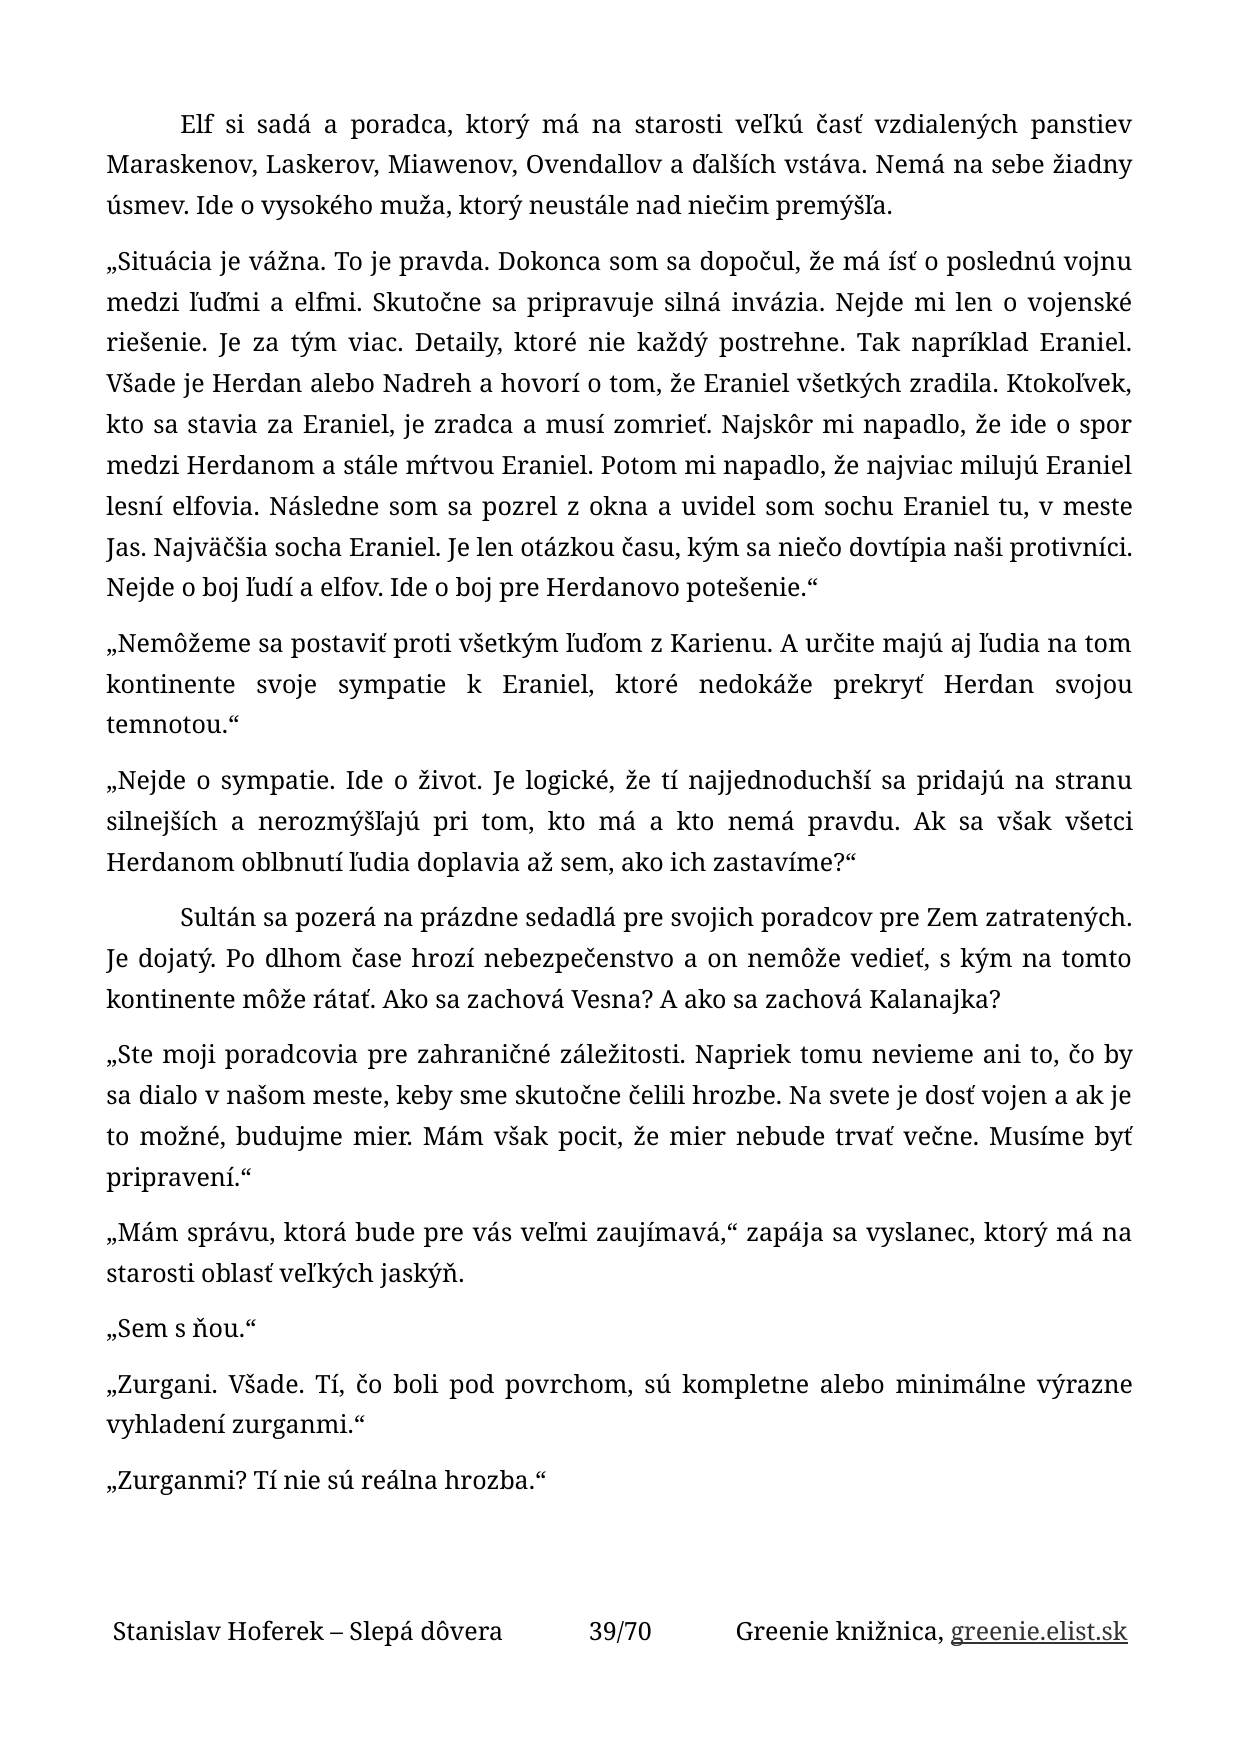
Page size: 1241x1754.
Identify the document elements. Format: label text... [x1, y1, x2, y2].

text „Situácia je vážna. To je pravda. Dokonca som sa dopočul, že má ísť o poslednú vojnu medzi ľuďmi a elfmi. Skutočne sa pripravuje silná invázia. Nejde mi len o vojenské riešenie. Je za tým viac. Detaily, ktoré nie každý postrehne. Tak napríklad Eraniel. Všade je Herdan alebo Nadreh a hovorí o tom, že Eraniel všetkých zradila. Ktokoľvek, kto sa stavia za Eraniel, je zradca a musí zomrieť. Najskôr mi napadlo, že ide o spor medzi Herdanom a stále mŕtvou Eraniel. Potom mi napadlo, že najviac milujú Eraniel lesní elfovia. Následne som sa pozrel z okna a uvidel som sochu Eraniel tu, v meste Jas. Najväčšia socha Eraniel. Je len otázkou času, kým sa niečo dovtípia naši protivníci. Nejde o boj ľudí a elfov. Ide o boj pre Herdanovo potešenie.“ [106, 243, 1134, 604]
text „Ste moji poradcovia pre zahraničné záležitosti. Napriek tomu nevieme ani to, čo by sa dialo v našom meste, keby sme skutočne čelili hrozbe. Na svete je dosť vojen a ak je to možné, budujme mier. Mám však pocit, že mier nebude trvať večne. Musíme byť pripravení.“ [106, 1037, 1134, 1193]
text „Nemôžeme sa postaviť proti všetkým ľuďom z Karienu. A určite majú aj ľudia na tom kontinente svoje sympatie k Eraniel, ktoré nedokáže prekryť Herdan svojou temnotou.“ [106, 625, 1134, 741]
text Elf si sadá a poradca, ktorý má na starosti veľkú časť vzdialených panstiev Maraskenov, Laskerov, Miawenov, Ovendallov a ďalších vstáva. Nemá na sebe žiadny úsmev. Ide o vysokého muža, ktorý neustále nad niečim premýšľa. [106, 106, 1134, 222]
text „Zurgani. Všade. Tí, čo boli pod povrchom, sú kompletne alebo minimálne výrazne vyhladení zurganmi.“ [106, 1366, 1134, 1441]
text „Mám správu, ktorá bude pre vás veľmi zaujímavá,“ zapája sa vyslanec, ktorý má na starosti oblasť veľkých jaskýň. [106, 1214, 1134, 1289]
text „Zurganmi? Tí nie sú reálna hrozba.“ [106, 1462, 1134, 1497]
text „Sem s ňou.“ [106, 1311, 1134, 1345]
text „Nejde o sympatie. Ide o život. Je logické, že tí najjednoduchší sa pridajú na stranu silnejších a nerozmýšľajú pri tom, kto má a kto nemá pravdu. Ak sa však všetci Herdanom oblbnutí ľudia doplavia až sem, ako ich zastavíme?“ [106, 762, 1134, 878]
text Sultán sa pozerá na prázdne sedadlá pre svojich poradcov pre Zem zatratených. Je dojatý. Po dlhom čase hrozí nebezpečenstvo a on nemôže vedieť, s kým na tomto kontinente môže rátať. Ako sa zachová Vesna? A ako sa zachová Kalanajka? [106, 899, 1134, 1015]
